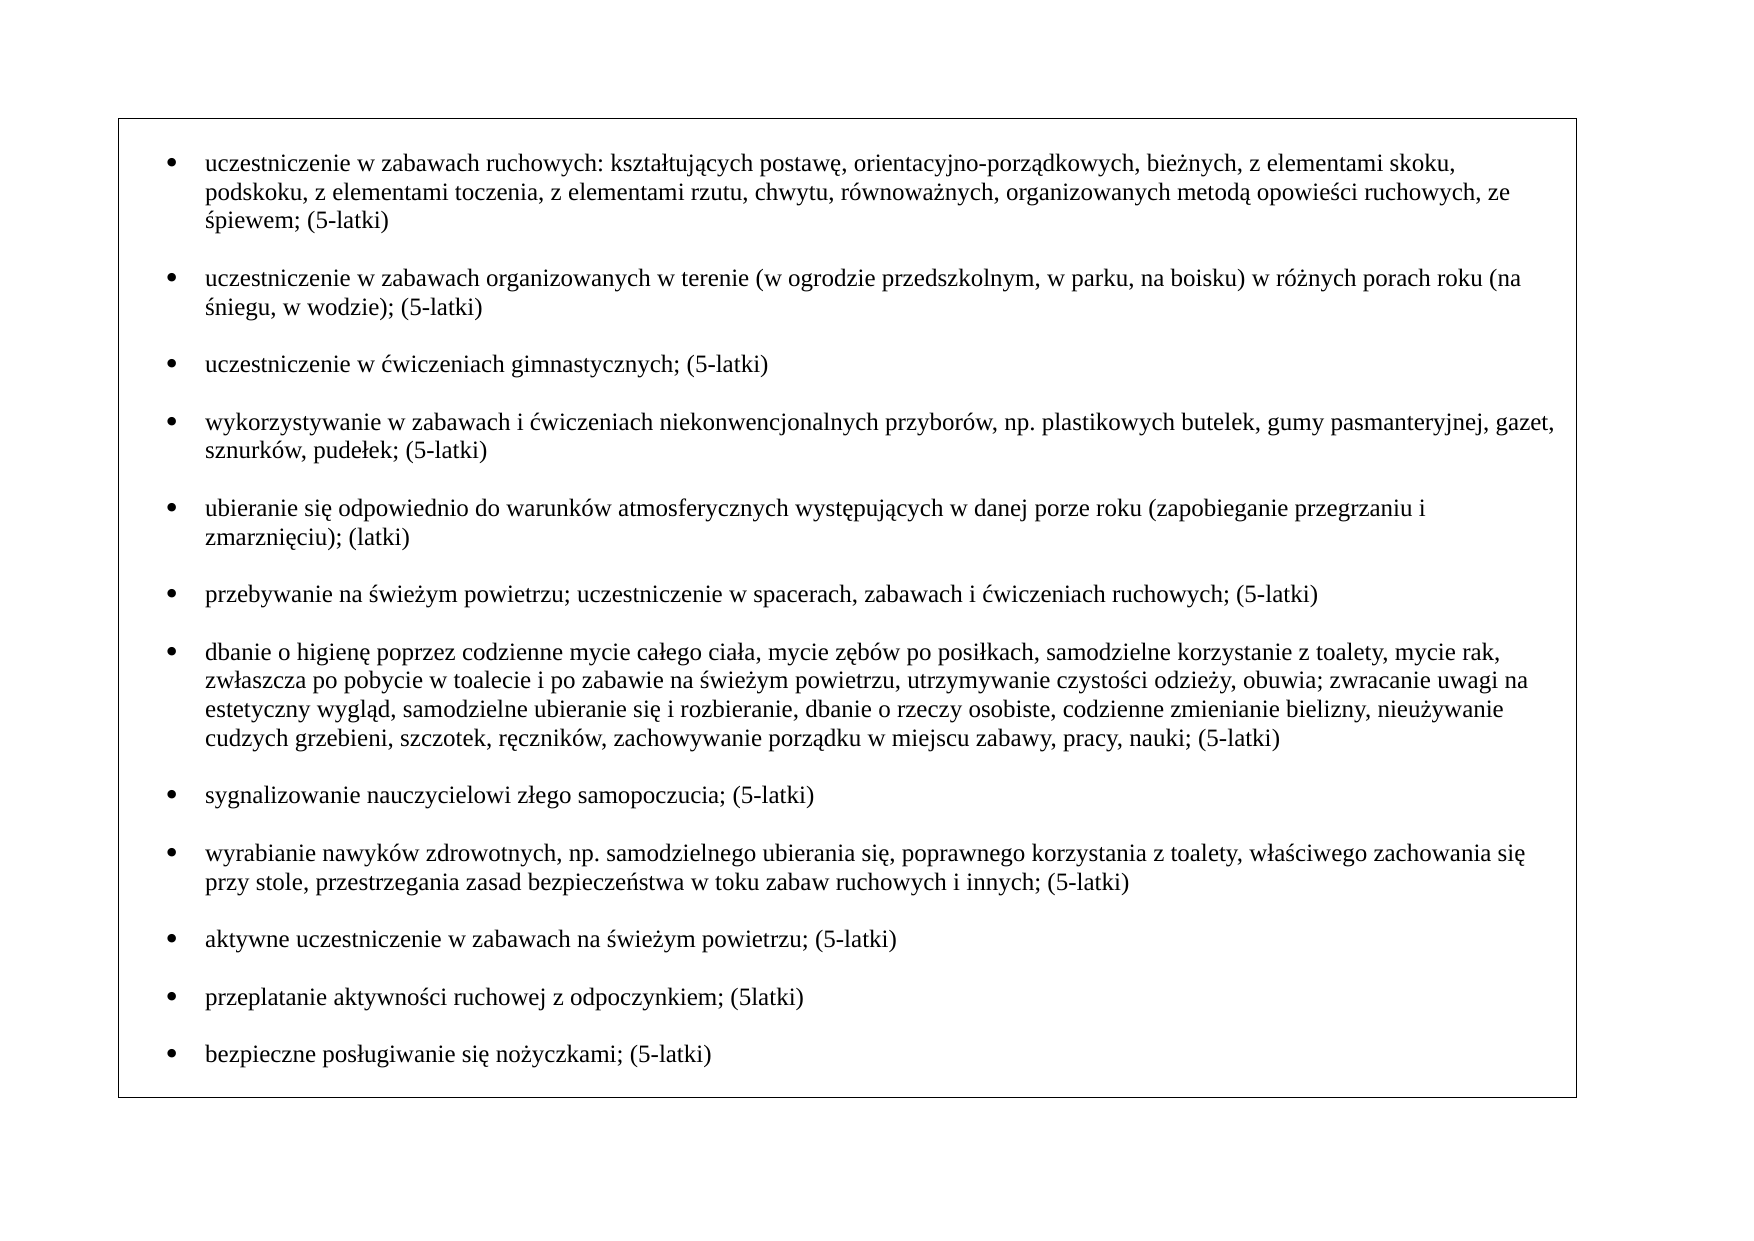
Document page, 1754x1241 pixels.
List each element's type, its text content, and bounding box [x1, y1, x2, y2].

table_cell Treści programowe: Fizyczny obszar rozwoju dziecka Społeczna aktywność dziecka: zawracanie uwagi na kulturę spożywania posiłków; (5-latki) samodzielne rozbieranie się i ubieranie oraz dbanie o swoją garderobę; (5-latki) porządkowanie po sobie miejsc zabaw, pracy i spożywania posiłków; (5-latki) dbanie o porządek na półkach indywidualnych; (5-latki) spożywanie posiłków – korzystanie z serwetek; (6-latki) wiązanie obuwia; (6-latki) wykazywanie inicjatywy w dbałości o salę zajęć. (6-latki) Językowa aktywność dziecka: rozwijanie sprawności całego ciała (w toku wykonywania czynności samoobsługowych, zabaw ruchowych i ćwiczeń gimnastycznych); (5-latki) wykonywanie czynności wymagających zaangażowania mięśni dłoni, np.: lepienie z plasteliny, zgniatanie i zaginanie papieru, wycinanie, wydzieranie; (5-latki) rozwijanie koordynacji wzrokowo-ruchowej, np.: powtarzanie ruchów innej osoby w czasie zabawy; (5-latki) wykonywanie czynności z dużym i małym napięciem mięśniowym w toku zabaw ruchowych i ćwiczeń plastycznych; (5-latki) odwzorowywanie elementów (przerysowywanie, rysowanie według wzoru, kalkowanie); (5-latki) określanie kierunku pisania (rysownia) – od lewej strony linii do prawej i od góry kartki do dołu; (6-latki) rozwijanie koordynacji ruchowej (głownie skoordynowanej współpracy ruchów ramienia, przedramienia, nadgarstka i palców); (6-latki) rozwijanie koordynacji ruchowo-słuchowo-wzrokowej; (6-latki) gospodarowanie przestrzenią kartki (wykonywanie prac plastycznych na papierze o różnych formatach – z tendencją do przechodzenia do małych, zamkniętych powierzchni); (6-latki) nabywanie płynności ruchów rąk (np. w toku swobodnych ruchów tanecznych, gimnastycznych ćwiczeń ramion, zadań plastycznych wymagających zamalowania dużych przestrzeni kartki); (6-latki) nabywanie precyzji wykonywania ruchów dłońmi (np. ubieranie lalek, zapinanie guzików, wiązanie sznurowadeł, dekorowanie kartki). (6-latki) Artystyczna aktywność dziecka: uczestniczenie w zabawach rytmicznych, ruchowych, pląsach przy muzyce; (5-latki) uczestniczenie w zabawach konstrukcyjno-technicznych wykorzystujących doświadczenia zbierane podczas poznawania środowiska technicznego, np. składanie zabawek z oddzielnych części, budowanie różnych konstrukcji z klocków, przezywanie radości z pozytywnych efektów swoich działań; (5-latki) budowanie z naturalnych materiałów (piasek, śnieg); konstruowanie z tworzywa przyrodniczego, korka, drutu, papieru, wełny; (5-latki) improwizowanie ruchowe do dowolniej muzyki; (6-latki) wspólne przeprowadzanie eksperymentów, wyciąganie wniosków; (6-latki) samodzielne używanie wybranych narzędzi, przyborów, wybieranie materiałów, organizowanie sobie stanowiska pracy i porządkowanie go po zakończonej pracy. (6-latki) Ruchowa i zdrowotna aktywność dziecka: nazywanie części ciała; (5-latki) utrwalanie orientacji w schemacie własnego ciała i ciała drugiej osoby (np. w kontekście kształtowania prawidłowej postawy); (5-latki) uczestniczenie w zabawach ruchowych: kształtujących postawę, orientacyjno-porządkowych, bieżnych, z elementami skoku, podskoku, z elementami toczenia, z elementami rzutu, chwytu, równoważnych, organizowanych metodą opowieści ruchowych, ze śpiewem; (5-latki) uczestniczenie w zabawach organizowanych w terenie (w ogrodzie przedszkolnym, w parku, na boisku) w różnych porach roku (na śniegu, w wodzie); (5-latki) uczestniczenie w ćwiczeniach gimnastycznych; (5-latki) wykorzystywanie w zabawach i ćwiczeniach niekonwencjonalnych przyborów, np. plastikowych butelek, gumy pasmanteryjnej, gazet, sznurków, pudełek; (5-latki) ubieranie się odpowiednio do warunków atmosferycznych występujących w danej porze roku (zapobieganie przegrzaniu i zmarznięciu); (latki) przebywanie na świeżym powietrzu; uczestniczenie w spacerach, zabawach i ćwiczeniach ruchowych; (5-latki) dbanie o higienę poprzez codzienne mycie całego ciała, mycie zębów po posiłkach, samodzielne korzystanie z toalety, mycie rak, zwłaszcza po pobycie w toalecie i po zabawie na świeżym powietrzu, utrzymywanie czystości odzieży, obuwia; zwracanie uwagi na estetyczny wygląd, samodzielne ubieranie się i rozbieranie, dbanie o rzeczy osobiste, codzienne zmienianie bielizny, nieużywanie cudzych grzebieni, szczotek, ręczników, zachowywanie porządku w miejscu zabawy, pracy, nauki; (5-latki) sygnalizowanie nauczycielowi złego samopoczucia; (5-latki) wyrabianie nawyków zdrowotnych, np. samodzielnego ubierania się, poprawnego korzystania z toalety, właściwego zachowania się przy stole, przestrzegania zasad bezpieczeństwa w toku zabaw ruchowych i innych; (5-latki) aktywne uczestniczenie w zabawach na świeżym powietrzu; (5-latki) przeplatanie aktywności ruchowej z odpoczynkiem; (5latki) bezpieczne posługiwanie się nożyczkami; (5-latki) wybieranie bezpiecznego miejsca do zabaw; (5-latki) bezpieczne korzystanie ze sprzętu sportowego, urządzeń znajdujących się na placu zabaw; (5-latki) informowanie nauczyciela o wszystkich sytuacjach budzących wątpliwości i obawy; (5-latki) naśladowanie ruchów wykonywanych przez nauczyciela, odtwarzanie ruchem całego ciała lub samych rąk sposobów poruszania się zwierząt itp.; (5-latki) zacieśnianie kontaktów interpersonalnych z grupą poprzez wspólne organizowanie zabaw ruchowych; (6-latki) odpowiednie dobieranie miejsc zabaw przy stoliku, biurku (miejsce dobrze oświetlone, krzesło dopasowane do wzrostu dziecka); (6-latki) bezpieczne posługiwanie się przyborami, np. igłą, nożyczkami, młotkiem; (6-latki) sygnalizowanie potrzeby pomocy w sytuacjach zagrożenia, zwracanie się do osób, które mogą tej pomocy udzielić. (6-latki) Emocjonalny obszar rozwoju dziecka Społeczna aktywność dziecka: wyrażanie i nazywanie różnych emocji podczas zabaw; (5-latki) określanie sytuacji wywołujących różne emocje, np.: radość, złość, smutek, strach; (5-latki) radzenie sobie z emocjami poprzez udział w zabawach , rozmowach, słuchaniu wybranych utworów literackich; (5-latki) zapraszanie innych dzieci do wspólnej zabawy; (5-latki) szanowanie wytworów pracy innych oraz ich własności; (5-latki) dzielenie się wrażeniami, spostrzeżeniami z obserwacji danego zdarzenia, danej sytuacji; (5-latki) zwracanie się o pomoc w trudnych sytuacjach; (5-latki) dostrzeganie, że rośliny i zwierzęta mają swoje potrzeby; dbanie o nie (np. dokarmianie ptaków zimą); (5-latki) szanowanie odmowy uczestnictwa w niechcianych sytuacjach; (6-latki) otaczanie troską roślin i zwierząt; (6-latki) czerpanie radości i satysfakcji z przebywania na lonie natury; (6-latki) czynny udział w dekorowaniu sali; (6-latki) podejmowanie prób samodzielnego rozwiązywania problemu. (6-latki) Społeczny obszar rozwoju dziecka Społeczna aktywność dziecka: prezentowanie swoich wyrobów, dokonanie samooceny ich wykonania; (5-latki) uczestniczenie w sytuacjach stwarzających możliwość wyboru, przewidywanie skutków zachowań, zwracanie uwagi na konsekwencje wynikające z danego wyboru; (5-latki) kultywowanie tradycji, zwyczajów rodzinnych, np. związanych ze świętami Bożego Narodzenia, Wielkanocy; (5-latki) przestrzeganie wspólnie ustalonych umów i zasad regulujących współżycie w grupie; (5-latki) dostrzeganie potrzeb innych, szanowanie ich; (5-latki) cieszenie się z sukcesów drugiej osoby; (5-latki) pomaganie kolegom w sytuacjach wywołujących smutek; (5-latki) szanowanie wytworów pracy innych oraz ich własności; (5-latki) współdziałanie podczas zabaw, gier, tańców integracyjnych; (5-latki) unikanie zachować agresywnych, powstrzymywanie ich, dążenie do kompromisu; (5-latki) uczestniczenie we wspólnych zabawach, np.: ruchowych, prowadzonych metodą Rudolfa Labana, Weroniki Sherborne, wspólne wykonywanie prac plastycznych; (5-latki) układanie gier matematycznych, organizowanie zabaw twórczych, np. tworzenie scenek z wykorzystaniem pantomimy, dramy; (5-latki) dzielenie się wrażeniami, spostrzeżeniami z obserwacji danego zdarzenia, danej sytuacji; (5-latki) odpowiadanie na zadane pytania, formułowanie własnych pytań; (5-latki) wykazywanie się inicjatywą w sytuacjach nowych, nieznanych; (6-latki) samodzielne wykonywanie różnych czynności rozwijających poczucie odpowiedzialności za powierzone zadanie; (6-latki) wykorzystywanie sytuacji dnia codziennego do nabywania umiejętności samooceny; (6-latki) szanowanie odmowy uczestnictwa w niechcianych sytuacjach; (6-latki) czynne uczestniczenie w ustalaniu reguł i zasad współżycia w grupie. (6-latki) Poznawczy obszar rozwoju dziecka Społeczna aktywność dziecka: określanie tego, co dziecko robi dobrze: (5-latki) podejmowanie prób posługiwania się przyborami i narzędziami zgodnie z ich przeznaczeniem; (5-latki) opowiadanie o sobie w grupie rówieśniczej; (5-latki) oglądanie zdjęć, ilustracji, słuchanie wierszy, opowiadań – odwoływanie się do własnych obserwacji w celu zwróceni uwagi na piękno naszego kraju; (5-latki) podejmowanie prób posługiwania się przyborami i narzędziami zgodnie z ich przeznaczeniem oraz w sposób twórczy i niekonwencjonalny. (6-latki) Językowa aktywność dziecka: uczestniczenie w zabawach polegających na odtwarzaniu dźwięków, np. w zabawie w echo melodyczne, wokalne; (5-latki) aktywne słuchanie rozmówcy; (5-latki) wyklaskiwanie rytmicznych fragmentów piosenek; (5-latki) wyrażanie swoich myśli, potrzeb, przeżyć w rozmowach z rówieśnikami w codziennych sytuacjach; (5-latki) swobodne rozmowy na tematy bliskie dzieciom w kontaktach grupowych; (5-latki) przekazywanie swoich odczuć, intencji w sposób werbalny i niewerbalny; (5-latki) stosowanie w wypowiedziach właściwych form fleksyjnych wszystkich odmiennych części mowy: czasownika, rzeczownika, zaimka, przymiotnika, liczebnika; (5-latki) wypowiadanie się złożonymi zdaniami, stosowanie kilkuzdaniowej wypowiedzi; (5-latki) odpowiadanie na pytania, poprawne formułowanie pytań; (5-latki) obserwowanie otoczenia, wymienianie jego elementów, porównywanie ich z tym, co się znajduje dalej; (5-latki) wymawianie samogłosek, a potem wymawianie za nauczycielem spółgłosek; (5-latki) słuchanie zdań, wyodrębnianie w nich słów; liczenie słów w zdaniach; układanie zdań z określonej liczby słów; określanie kolejnych słów w zdaniu; (5-latki) układanie rymów do podanych słów; (5-latki) wyodrębnianie w słowach sylab, określanie ich kolejności; dzielenie słów na sylaby; liczenie sylab w słowach; tworzenie słów rozpoczynających się, kończących się dana sylabą; (5-latki) umiejętne odczytywanie często stosowanych oznaczeń i symboli; (5-latki) zwracanie uwagi na fakt, że czytanie obok mówienia i pisania jest jedną z form komunikowania się ludzi; (5-latki) rozpoznawanie liter drukowanych – małych i wielkich (5-latki) całościowe rozpoznawanie napisów umieszczonych w sali zajęć – nazw znajdujących się tam zabawek, kącików zainteresowań, roślin (sukcesywne ich wymienianie); (5-latki) wykonywanie ćwiczeń rozwijających orientacje przestrzenną (przygotowanie do czytania od lewej strony do prawej); (5-latki) rozumienie wybranych znaków umownych; (5-latki) sprawne posługiwanie się mową w różnych sytuacjach; (6-latki) mówienie z właściwą dla siebie intonacją; (6-latki) używanie spójników w celu uzyskania dłuższych wypowiedzi; (6-latki) prawidłowe stosowanie przyimków; (6-latki) posługiwanie się poprawną mową; (6-latki) poprawne wypowiadanie się w czasach przyszłym i przeszłym; (6-latki) stosowanie słów przeciwstawnych, zdrobnień, zgrubień; (6-latki) formułowanie dłuższych wypowiedzi na ważne tematy, samodzielne werbalizowanie własnych potrzeb i decyzji; (6-latki) formułowanie dłuższych wypowiedzi na dowolny temat; (6-latki) próby samodzielnego czytania; (6-latki) poznawanie zapisu swojego imienia i zapisu imion kolegów i koleżanek z grupy rozpoznawanie ich, układanie liter według wzoru; (6-latki) wyodrębnianie zdań w wypowiedziach, liczenie ich, układanie wypowiedzi, np. na temat obrazka, składającej się z określonej liczby zdań; (6-latki) wyodrębnianie w słowach głosek: w wygłosie, nagłosie, śródgłosie (6-latki) liczenie głosek w słowach; układanie słów rozpoczynających się, kończących się daną głoską: (6-latki) rozumienie różnic pomiędzy samogłoską i spółgłoską (6-latki) czytanie całościowe wyrazów, równoważników zdań; (6-latki) rozpoznawanie liter pisanych. (6-latki) Artystyczna aktywność dziecka: przygotowywanie programu artystycznego, samodzielne (lub z pomocą nauczyciela) wykonanie upominków, wspólna zabawa z przybyłymi gośćmi; (5-latki) wspólne wykonywanie prac plastycznych, organizowanie zabaw twórczych, np. tworzenie scenek z wykorzystaniem pantomimy, dramy; (5-latki) wspólne planowanie i przygotowywanie uroczystości na terenie przedszkola i poza nim; (5-latki) słuchanie piosenek w wykonaniu nauczyciela oraz nagrań; (5-latki) nauka piosenek fragmentami, metodą ze słuchu; (5-latki) śpiewanie piosenek – zbiorowe i indywidualne; (5-latki) wykorzystanie naturalnych efektów perkusyjnych (klaskania, tupania, stukania…) do akompaniamentu podczas słuchania lub śpiewania piosenek; (5-latki) poznawanie wyglądu instrumentów perkusyjnych: kołatki, grzechotki, bębenka, trójkąta, talerzy, drewienek i sposobu gry na nich; (5-latki) wykonywanie akompaniamentu do piosenek na instrumentach perkusyjnych oraz innych przedmiotach – indywidualnie lub grupowo (tworzenie orkiestry); (5-latki) wykonywanie prostych, jedno-, dwutaktowych tematów rytmicznych na instrumentach perkusyjnych; (5-latki) uczestniczenie w zabawach rytmicznych, ruchowych, pląsach przy muzyce; (5-latki) reagowanie na zmiany tempa i dynamiki utworu; (5-latki) estetyczne, rytmiczne poruszanie się przy muzyce; (5-latki) improwizowanie piosenki ruchem; (5-latki) dostrzeganie zmian w wysokości dźwięków; (5-latki) tworzenie galerii prac plastycznych dzieci, związanych, np. z porami roku; (5-latki) tworzenie różnych przestrzennych kompozycji z wykorzystaniem palców, dłoni, całego ciała; (5-latki) rysowanie, malowanie farbami plakatowymi, akwarelami z użyciem palców lub pędzli, na różnym podłożu; wycinanie, wydzieranie z różnych materiałów, obrysowywanie szablonów, lepienie z gliny, plasteliny, masy solnej i papierowej, modeliny, naklejanie, ugniatanie itd.; (5-latki) wykorzystywanie w pracach plastycznych materiałów odpadowych, np.: plastikowych butelek, gazet, pudełek, folii aluminiowej itp. oraz tworzywa przyrodniczego; (5-latki) odczuwanie radości z tworzenia, działania plastycznego; (5-latki) słuchanie, czytanych przez nauczyciela lub lektora, fragmentów literatury z odpowiednią intonacją i odpowiednim natężeniem głosu; zwracanie uwagi na piękno języka polskiego (5-latki) wyrażanie swoich przeżyć wewnętrznych, uczuć poprzez różne formy ekspresji: słowną, ruchową, plastyczną, muzyczną; (5-latki) podawanie przybliżonych dat (np. koniec grudnia, wczesna wiosna) wybranych świąt (np. Dzień Matki); (6-latki) samodzielne śpiewanie piosenek z akompaniamentem muzycznym; (6-latki) improwizowanie ruchowe dowolnej muzyki (6-latki) wyczuwanie akcentu metrycznego w taktach dwu-, trzy- i czteromiarowych; (6-latki) wykonywanie ćwiczeń dykcyjnych ćwiczących wyrazistość, intonację wypowiedzi; (6-latki) samodzielne używanie wybranych narzędzi, przyborów, wybieranie materiałów, organizowanie sobie stanowisk pracy; (6-latki) uczestniczenie w zabawach konstrukcyjno-technicznych, wykorzystujących doświadczenia zbierane podczas poznawania środowiska technicznego, np. składanie zabawek z oddzielnych części, budowanie różnych konstrukcji z klocków; przeżywanie radości z pozytywnych efektów swoich działań. (6-latki) Aktywność poznawcza: uczestniczenie w zabawach rozwijających: aktywność badawczą, umiejętność rozwiązywania problemów, myślenie, wyobrażenia, umiejętność klasyfikowania, uogólniania, rozumowania przyczynowo-skutkowego, poznawania samego siebie; (5-latki) uczestniczenie w zabawach organizowanych przez nauczyciela, dających dziecku satysfakcje i radość; (5-latki) wykorzystywanie w zabawach (także w sposób niekonwencjonalny) różnych zabawek, przedmiotów, znaków i symboli; (5-latki) rozpoznawanie przedmiotów, roślin, zwierząt za pomocą zmysłów: dotyku, smaku, węchu, wzroku, słuchu; (5-latki) dbanie o higienę zmysłów, np. unikanie hałasu, krzyku; (5-latki) mówienie z pamięci wierszy, rymowanek, piosenek w połączeniu z ruchem, obrazem, dźwiękiem; (5-latki) nauka na pamięć wierszy i piosenek treściowo bliskich dzieciom oraz sytuacjom, z jakimi się spotykają; (5-latki) uczestniczenie w zabawach, ćwiczeniach, pracach plastycznych, rozmowach, słuchaniu wierszy, opowiadań sprzyjających koncentracji uwagi; (5-latki) uczestniczenie w różnego rodzaju zabawach twórczych (tematycznych, konstrukcyjnych, ruchowych, z elementem pantomimy itd.): (5-latki) rozwijanie myślenia logicznego poprzez: rozwiązywanie zagadek, rebusów; (5-latki) słuchanie rymowanek, wierszy, opisujących nierealne miejsca, postacie, zdarzenia; (5-latki) nazywanie i wskazywanie części ciała występujących podwójnie, parami – oczu, uszu, nóg; (5-latki) poruszanie się pod dyktando nauczyciela; (5-latki) wykonywanie ćwiczeń w parach; (5-latki) budowanie danego szeregu według wzrastającej lub malejącej liczby elementów, wielkości, natężenia barwy; (5-latki) łączenie przedmiotów w grupy na podstawie cechy percepcyjnej, np. barwy, wielkości, kształtu, a następnie cech funkcjonalnych; (5-latki) rozróżnianie błędnego liczenia od poprawnego; (5-latki) poznawanie charakterystycznych oznak zimy: krótkie dni, niska temperatura dokarmianie i dopajanie zwierząt w trudnych, zimowych warunkach; (5-latki) pomaganie zwierzętom, np. dokarmianie zwierząt w schronisku, ptaków zimą; (5-latki) rozwijanie wyobraźni przestrzennej (np. poprzez zastosowanie przestrzennych technik plastycznych, takich jak: konstruowanie, modelowanie itp., oraz pozostawianie swobody w zagospodarowaniu przestrzeni kartki w toku rysowania); (5-latki) nabywanie wrażliwości dotykowej (poprzez kontakt z różnym materiałem przeznaczonym do działalności plastyczno-konstrukcyjnej, np. sznurkiem, watą, folia aluminiową, papierem ściernym, styropianem); (5-latki) wyszukiwanie takich samych przedmiotów, obrazów, symboli graficznych; (5-latki) segregowanie danych symboli graficznych według przyjętego kryterium; (5-latki) inicjowanie różnego rodzaju zabaw z wykorzystaniem pomysłów dzieci; (6-latki) orientowanie się na kartce papieru, wskazywanie, np. prawego górnego rogu, lewego górnego rogu kartki itd.; (6-latki) rozwijanie myślenia logicznego poprzez: analizowanie, syntezowanie, porównywanie, klasyfikowanie; (6-latki) liczenie od dowolnego miejsca, wspak, dwójkami, piątkami; (6-latki) nabywanie umiejętności kreślenia w ograniczonej przestrzeni, w układzie szeregowym, linii będących elementami liter (linii prostych, pionowych, poziomych i ukośnych, falistych, zaokrąglonych, pętli, kół, owali); (6-latki) rysowanie literopodobnych szlaczków na dużych płaszczyznach i w liniaturze; (6-latki) nazywanie źródeł dźwięków. (6-latki) Program wychowania przedszkolnego, Grupa MAC S.A. 2020 (s. 41–45, 46–48, 50, 52–54, 56, 57, 59–60, 61–62, 65, 66–67, 68, 71–72, 78). [119, 119, 1576, 1097]
